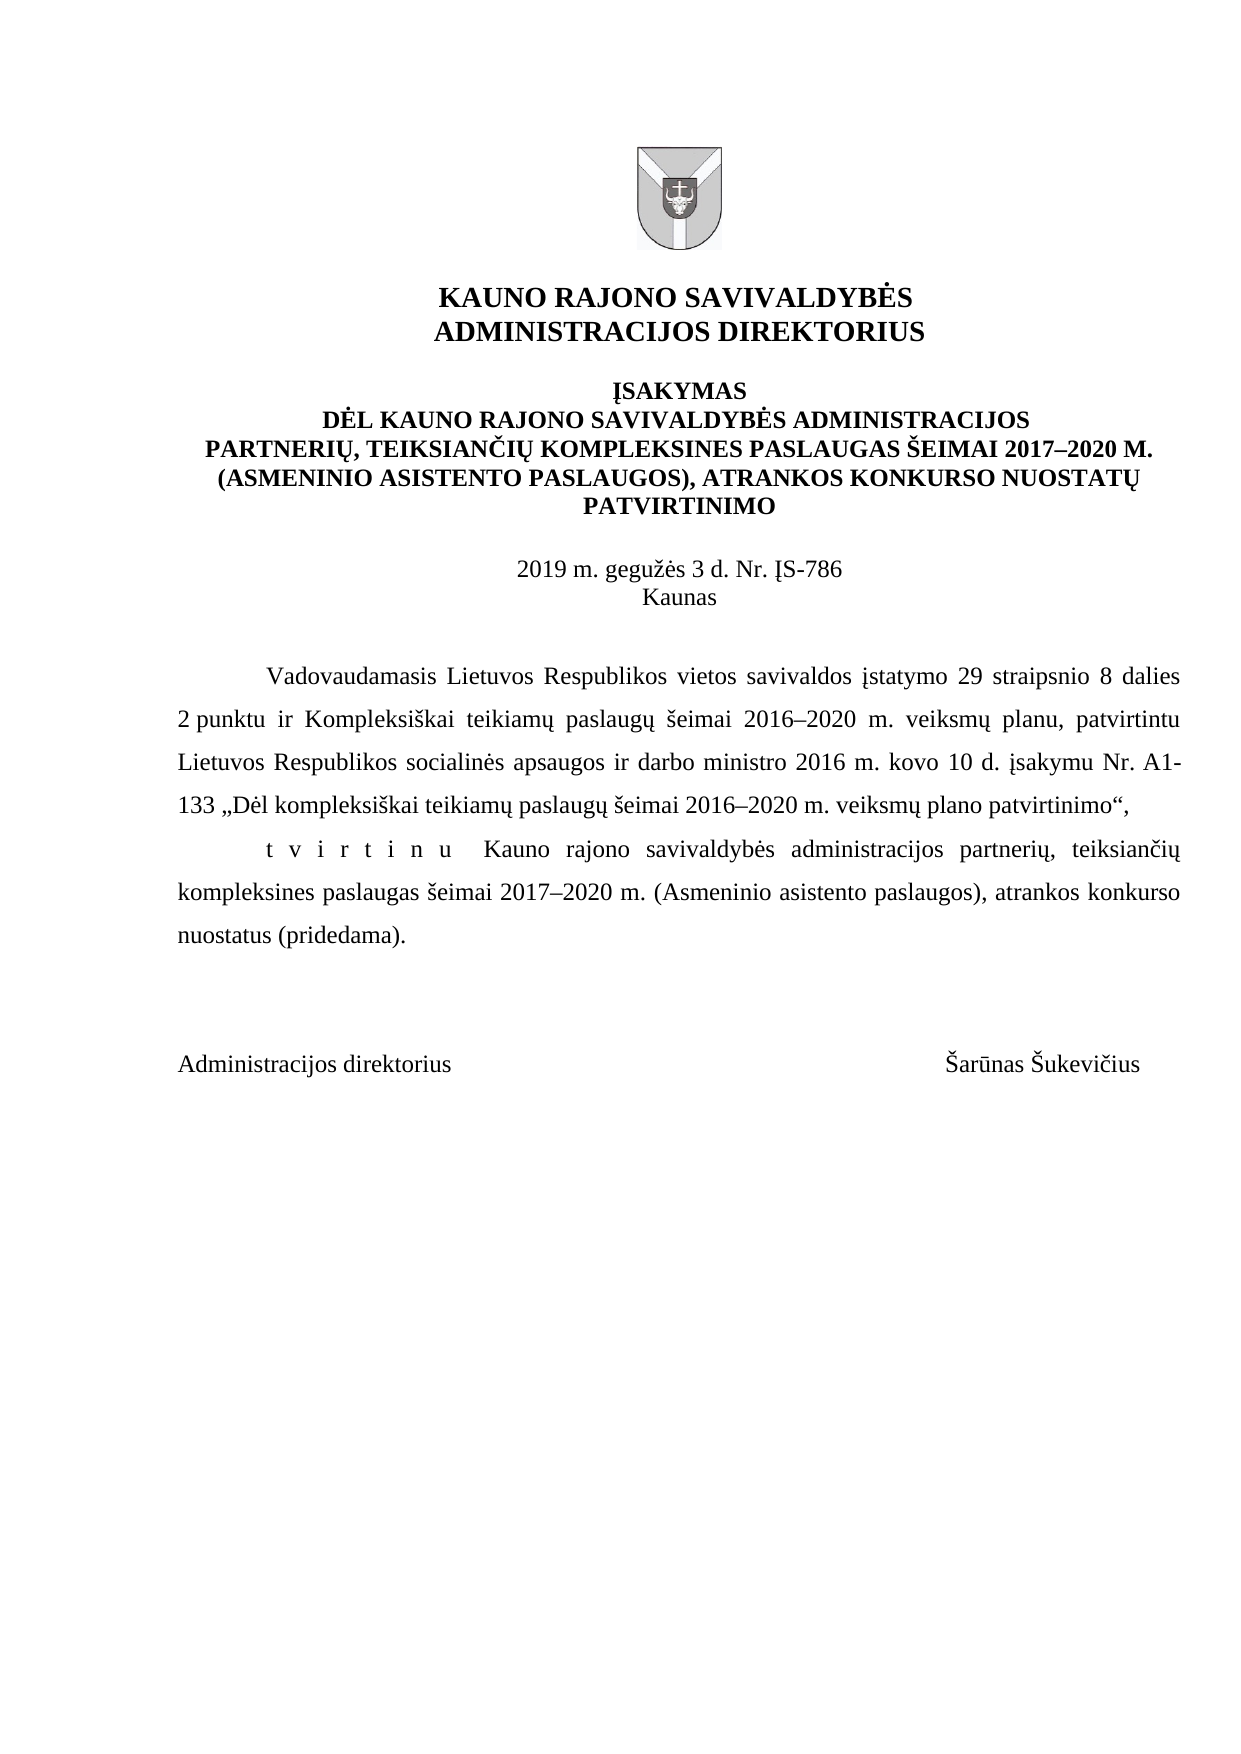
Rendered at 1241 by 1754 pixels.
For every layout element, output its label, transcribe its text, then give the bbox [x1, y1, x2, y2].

text KAUNO RAJONO SAVIVALDYBĖS [177, 281, 1181, 314]
text ĮSAKYMAS [177, 376, 1181, 405]
text Kaunas [177, 582, 1181, 611]
text Administracijos direktorius Šarūnas Šukevičius [177, 1049, 1181, 1078]
text ADMINISTRACIJOS DIREKTORIUS [177, 314, 1181, 348]
text PARTNERIŲ, TEIKSIANČIŲ KOMPLEKSINES PASLAUGAS ŠEIMAI 2017–2020 M. (ASMENINIO ASISTENTO PASLAUGOS), ATRANKOS KONKURSO NUOSTATŲ PATVIRTINIMO [177, 434, 1181, 520]
text Vadovaudamasis Lietuvos Respublikos vietos savivaldos įstatymo 29 straipsnio 8 dalies 2 punktu ir Kompleksiškai teikiamų paslaugų šeimai 2016–2020 m. veiksmų planu, patvirtintu Lietuvos Respublikos socialinės apsaugos ir darbo ministro 2016 m. kovo 10 d. įsakymu Nr. A1-133 „Dėl kompleksiškai teikiamų paslaugų šeimai 2016–2020 m. veiksmų plano patvirtinimo“, [177, 661, 1181, 819]
text t v i r t i n u Kauno rajono savivaldybės administracijos partnerių, teiksiančių kompleksines paslaugas šeimai 2017–2020 m. (Asmeninio asistento paslaugos), atrankos konkurso nuostatus (pridedama). [177, 834, 1181, 949]
text 2019 m. gegužės 3 d. Nr. ĮS-786 [177, 554, 1181, 582]
text DĖL KAUNO RAJONO SAVIVALDYBĖS ADMINISTRACIJOS [177, 405, 1181, 434]
